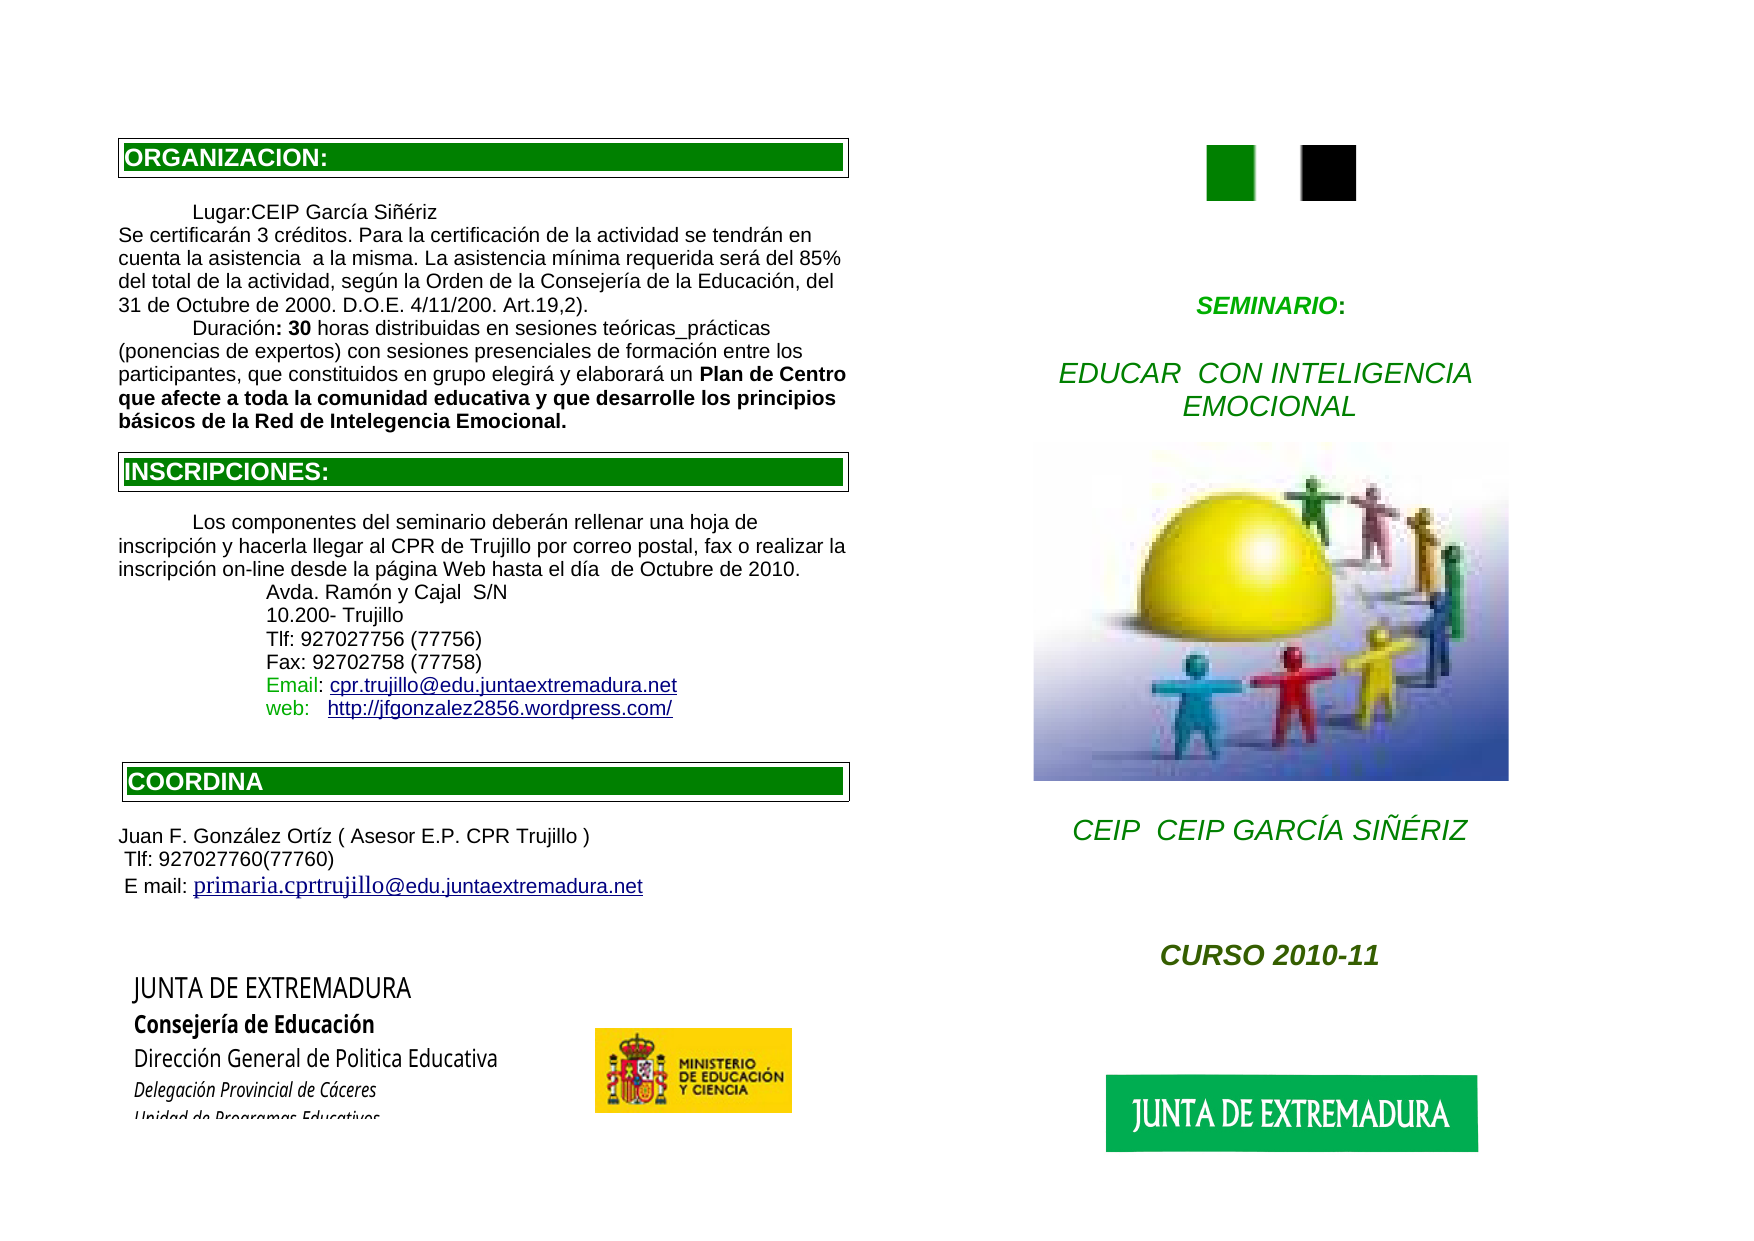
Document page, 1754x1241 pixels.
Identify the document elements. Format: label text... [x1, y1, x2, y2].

table_header COORDINA [123, 763, 849, 801]
text Se certificarán 3 créditos. Para la certificación de la actividad se tendrán en cuenta la asistencia a la misma. La asistencia mínima requerida será del 85% del total de la actividad, según la Orden de la Consejería de la Educación, del 31 de Octubre de 2000. D.O.E. 4/11/200. Art.19,2). [118, 223, 847, 316]
text EMOCIONAL [906, 389, 1636, 422]
picture [595, 1028, 792, 1113]
text Delegación Provincial de Cáceres [134, 1075, 530, 1104]
table_header ORGANIZACION: [119, 139, 848, 177]
text Duración: 30 horas distribuidas en sesiones teóricas_prácticas (ponencias de expertos) con sesiones presenciales de formación entre los participantes, que constituidos en grupo elegirá y elaborará un Plan de Centro que afecte a toda la comunidad educativa y que desarrolle los principios básicos de la Red de Intelegencia Emocional. [118, 316, 847, 433]
text JUNTA DE EXTREMADURA [134, 967, 530, 1007]
text EDUCAR CON INTELIGENCIA [906, 357, 1636, 389]
text 10.200- Trujillo [118, 604, 847, 627]
text Dirección General de Politica Educativa [134, 1041, 530, 1075]
table_header INSCRIPCIONES: [119, 453, 848, 491]
text Unidad de Programas Educativos [134, 1104, 530, 1119]
text Tlf: 927027760(77760) [118, 848, 847, 871]
text Los componentes del seminario deberán rellenar una hoja de inscripción y hacerla llegar al CPR de Trujillo por correo postal, fax o realizar la inscripción on-line desde la página Web hasta el día de Octubre de 2010. [118, 511, 847, 581]
text Lugar:CEIP García Siñériz [118, 200, 847, 223]
text web: http://jfgonzalez2856.wordpress.com/ [118, 697, 847, 720]
picture [1033, 442, 1509, 781]
picture [1099, 1070, 1484, 1159]
text Juan F. González Ortíz ( Asesor E.P. CPR Trujillo ) [118, 824, 847, 848]
text Avda. Ramón y Cajal S/N [118, 581, 847, 604]
text SEMINARIO: [906, 292, 1636, 320]
text Email: cpr.trujillo@edu.juntaextremadura.net [118, 673, 847, 697]
text CURSO 2010-11 [906, 939, 1636, 972]
picture [1206, 145, 1357, 201]
text Consejería de Educación [134, 1007, 530, 1041]
text Tlf: 927027756 (77756) [118, 627, 847, 650]
text E mail: primaria.cprtrujillo@edu.juntaextremadura.net [118, 871, 847, 899]
text CEIP CEIP GARCÍA SIÑÉRIZ [906, 813, 1636, 846]
text Fax: 92702758 (77758) [118, 650, 847, 673]
